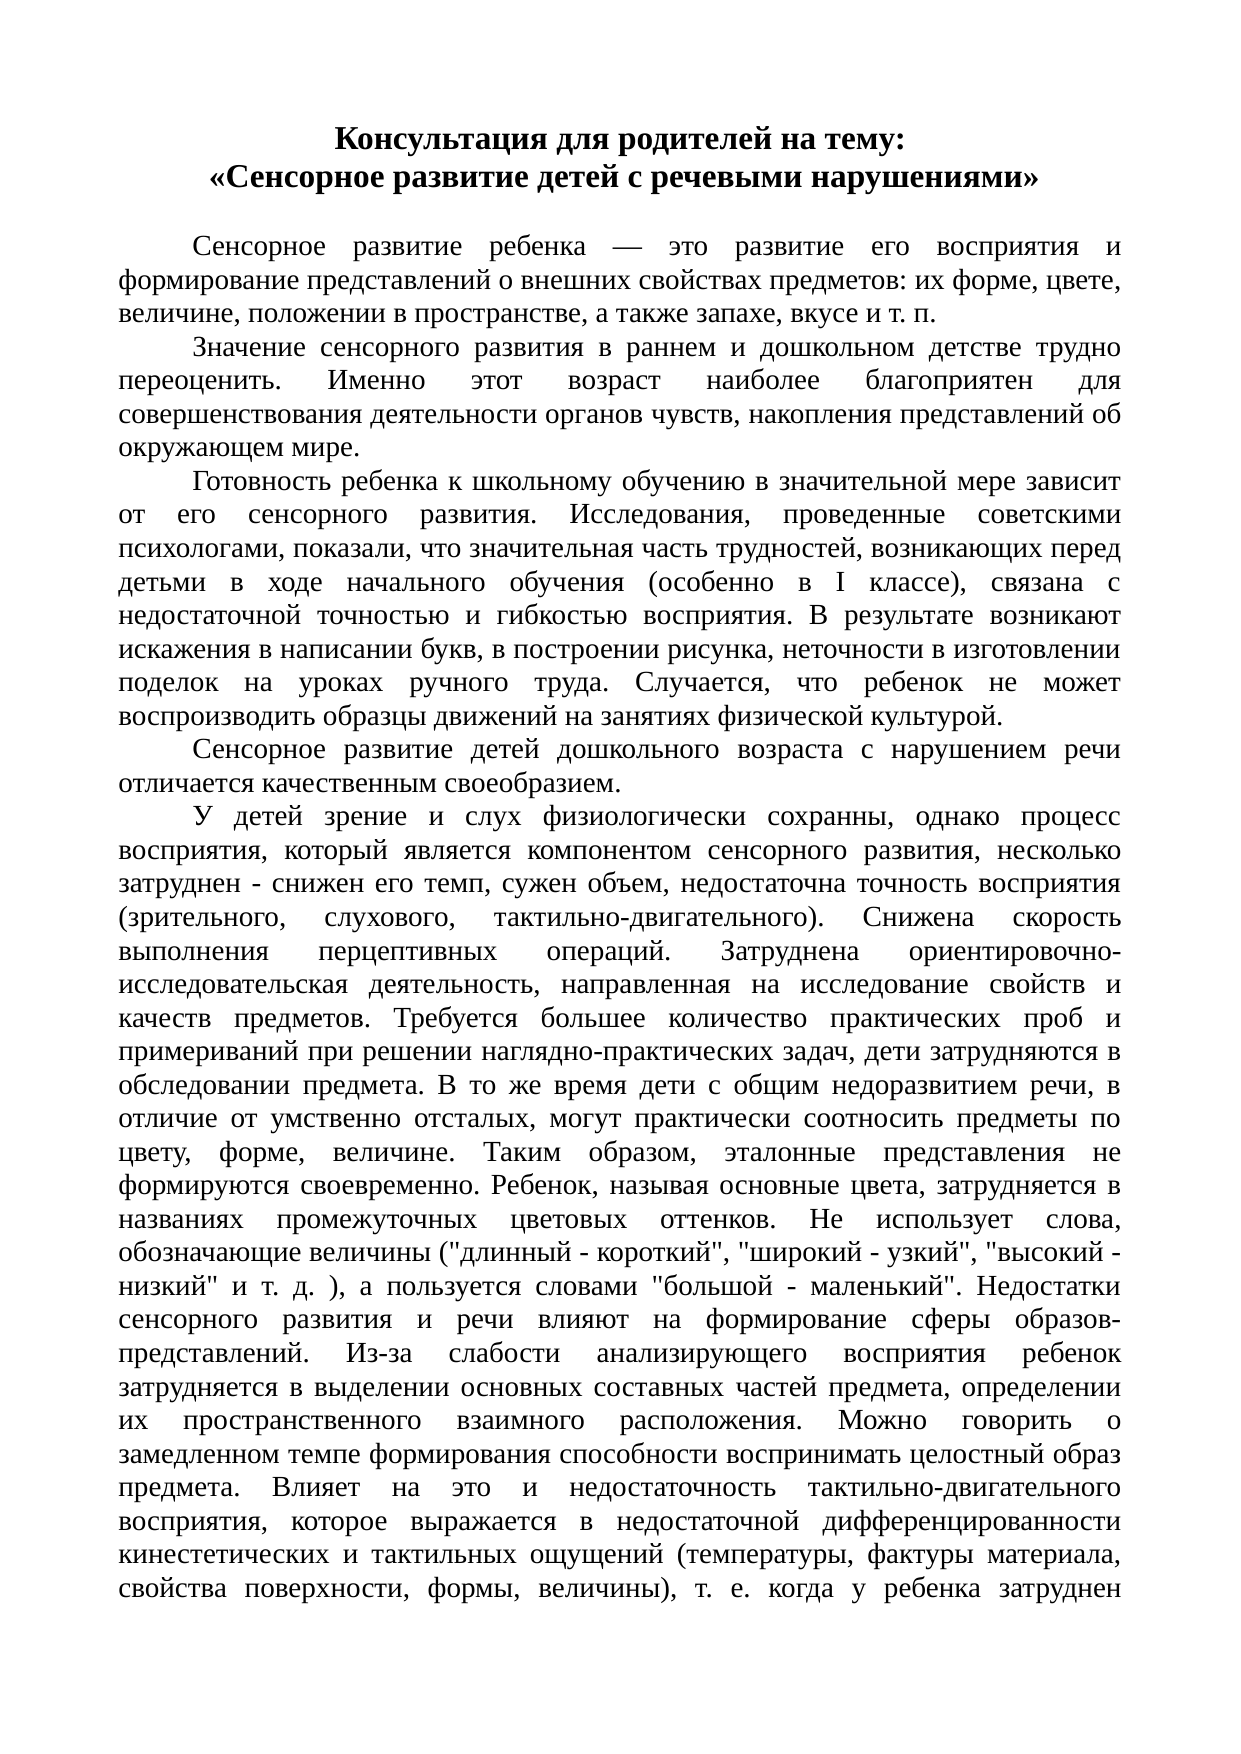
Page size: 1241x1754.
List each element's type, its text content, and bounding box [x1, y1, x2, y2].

text «Сенсорное развитие детей с речевыми нарушениями» [118, 156, 1122, 195]
text Сенсорное развитие детей дошкольного возраста с нарушением речи отличается качественным своеобразием. [118, 731, 1122, 798]
text Готовность ребенка к школьному обучению в значительной мере зависит от его сенсорного развития. Исследования, проведенные советскими психологами, показали, что значительная часть трудностей, возникающих перед детьми в ходе начального обучения (особенно в I классе), связана с недостаточной точностью и гибкостью восприятия. В результате возникают искажения в написании букв, в построении рисунка, неточности в изготовлении поделок на уроках ручного труда. Случается, что ребенок не может воспроизводить образцы движений на занятиях физической культурой. [118, 463, 1122, 731]
text Сенсорное развитие ребенка — это развитие его восприятия и формирование представлений о внешних свойствах предметов: их форме, цвете, величине, положении в пространстве, а также запахе, вкусе и т. п. [118, 228, 1122, 329]
text Консультация для родителей на тему: [118, 118, 1122, 156]
text Значение сенсорного развития в раннем и дошкольном детстве трудно переоценить. Именно этот возраст наиболее благоприятен для совершенствования деятельности органов чувств, накопления представлений об окружающем мире. [118, 329, 1122, 463]
text У детей зрение и слух физиологически сохранны, однако процесс восприятия, который является компонентом сенсорного развития, несколько затруднен - снижен его темп, сужен объем, недостаточна точность восприятия (зрительного, слухового, тактильно-двигательного). Снижена скорость выполнения перцептивных операций. Затруднена ориентировочно-исследовательская деятельность, направленная на исследование свойств и качеств предметов. Требуется большее количество практических проб и примериваний при решении наглядно-практических задач, дети затрудняются в обследовании предмета. В то же время дети с общим недоразвитием речи, в отличие от умственно отсталых, могут практически соотносить предметы по цвету, форме, величине. Таким образом, эталонные представления не формируются своевременно. Ребенок, называя основные цвета, затрудняется в названиях промежуточных цветовых оттенков. Не использует слова, обозначающие величины ("длинный - короткий", "широкий - узкий", "высокий - низкий" и т. д. ), а пользуется словами "большой - маленький". Недостатки сенсорного развития и речи влияют на формирование сферы образов-представлений. Из-за слабости анализирующего восприятия ребенок затрудняется в выделении основных составных частей предмета, определении их пространственного взаимного расположения. Можно говорить о замедленном темпе формирования способности воспринимать целостный образ предмета. Влияет на это и недостаточность тактильно-двигательного восприятия, которое выражается в недостаточной дифференцированности кинестетических и тактильных ощущений (температуры, фактуры материала, свойства поверхности, формы, величины), т. е. когда у ребенка затруднен [118, 798, 1122, 1603]
